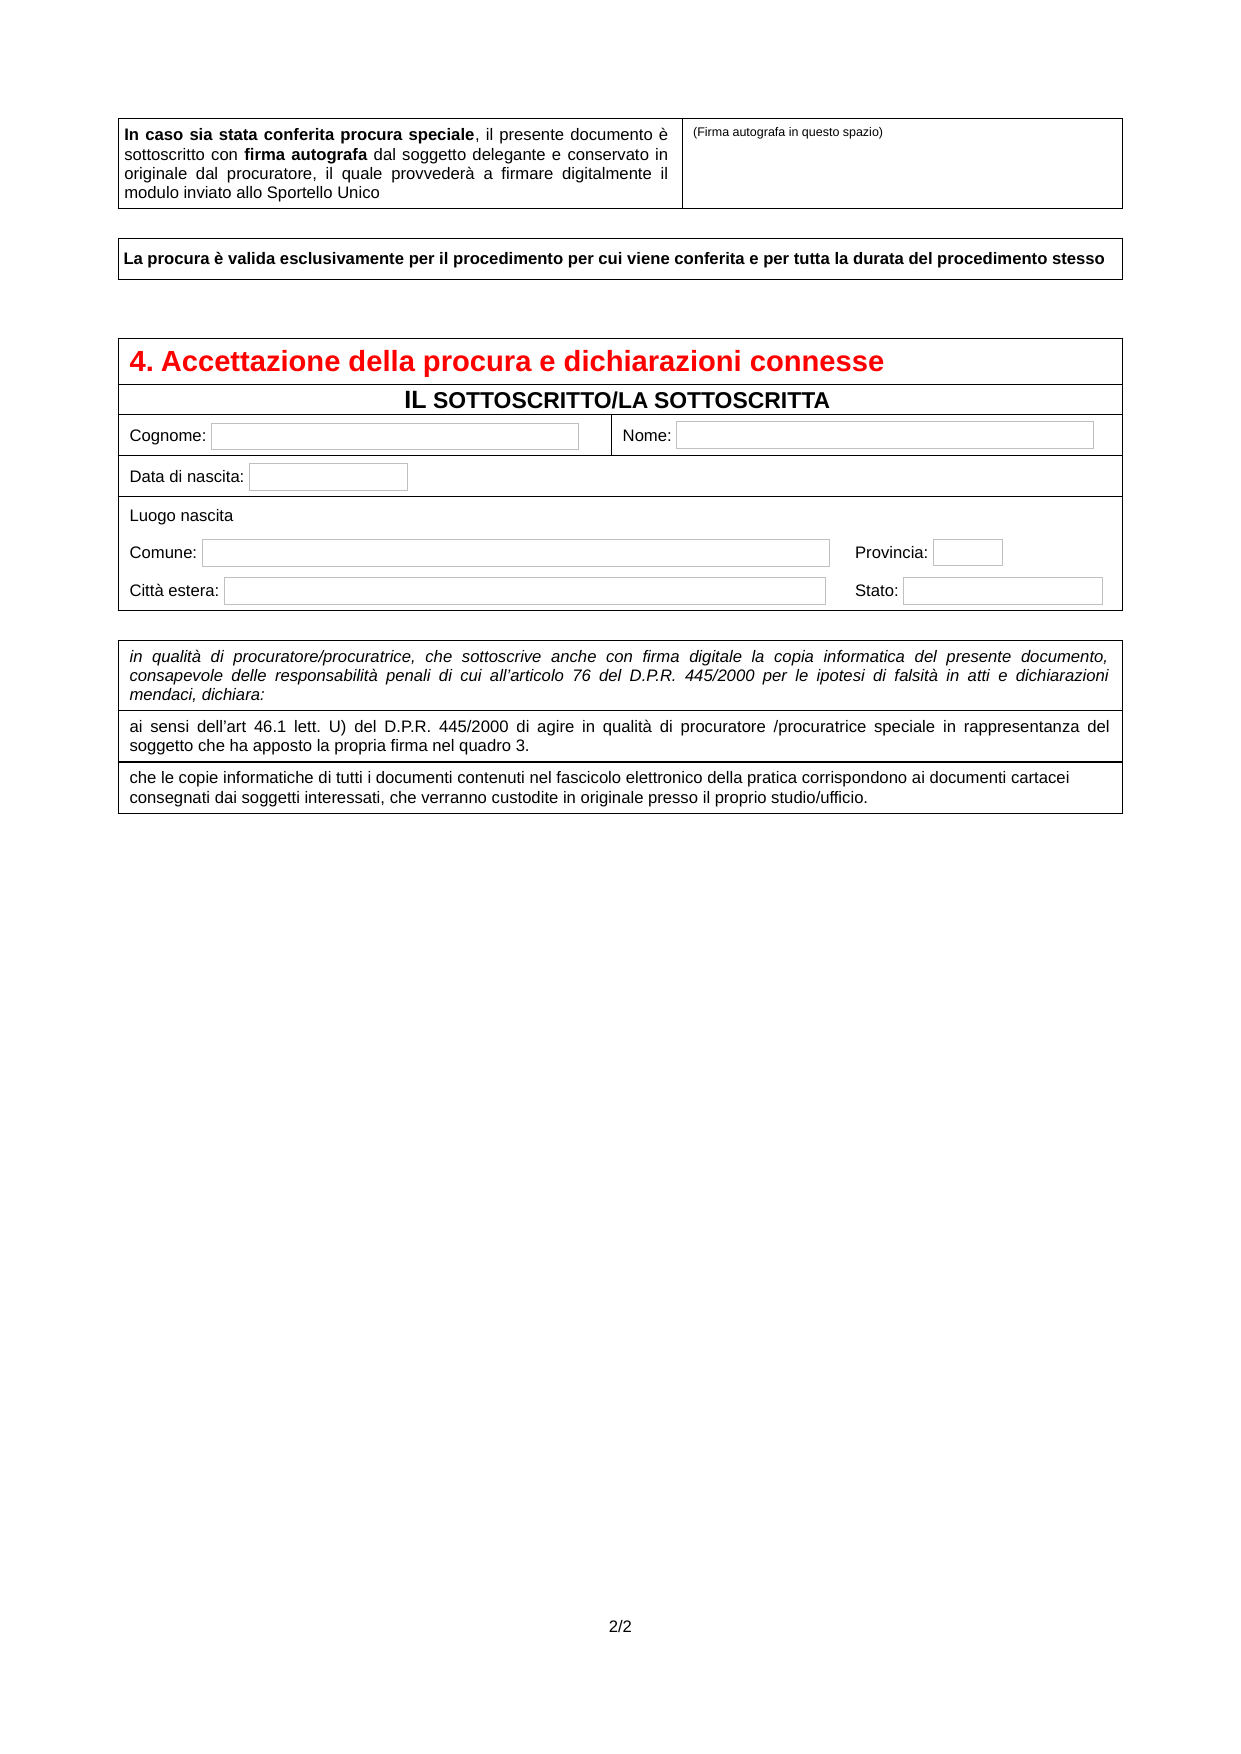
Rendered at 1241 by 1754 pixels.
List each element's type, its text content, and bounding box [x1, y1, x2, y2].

table_cell IL SOTTOSCRITTO/LA SOTTOSCRITTA [119, 385, 1122, 414]
table_cell Data di nascita: [119, 456, 1122, 496]
table_cell Luogo nascita [119, 497, 1122, 533]
table_cell Stato: [844, 571, 1122, 610]
table_header 4. Accettazione della procura e dichiarazioni connesse [119, 339, 1122, 384]
table_cell Comune: [119, 533, 844, 571]
table_cell Provincia: [844, 533, 1122, 571]
table_header in qualità di procuratore/procuratrice, che sottoscrive anche con firma digitale la copia informatica del presente documento, consapevole delle responsabilità penali di cui all’articolo 76 del D.P.R. 445/2000 per le ipotesi di falsità in atti e dichiarazioni mendaci, dichiara: [119, 641, 1122, 710]
table_cell (Firma autografa in questo spazio) [683, 119, 1122, 208]
table_cell Cognome: [119, 415, 611, 455]
table_cell In caso sia stata conferita procura speciale, il presente documento è sottoscritto con firma autografa dal soggetto delegante e conservato in originale dal procuratore, il quale provvederà a firmare digitalmente il modulo inviato allo Sportello Unico [119, 119, 682, 208]
table_cell Nome: [612, 415, 1122, 455]
table_cell ai sensi dell’art 46.1 lett. U) del D.P.R. 445/2000 di agire in qualità di procuratore /procuratrice speciale in rappresentanza del soggetto che ha apposto la propria firma nel quadro 3. [119, 711, 1122, 761]
table_cell Città estera: [119, 571, 844, 610]
table_header La procura è valida esclusivamente per il procedimento per cui viene conferita e per tutta la durata del procedimento stesso [119, 239, 1122, 279]
table_cell che le copie informatiche di tutti i documenti contenuti nel fascicolo elettronico della pratica corrispondono ai documenti cartacei consegnati dai soggetti interessati, che verranno custodite in originale presso il proprio studio/ufficio. [119, 763, 1122, 813]
